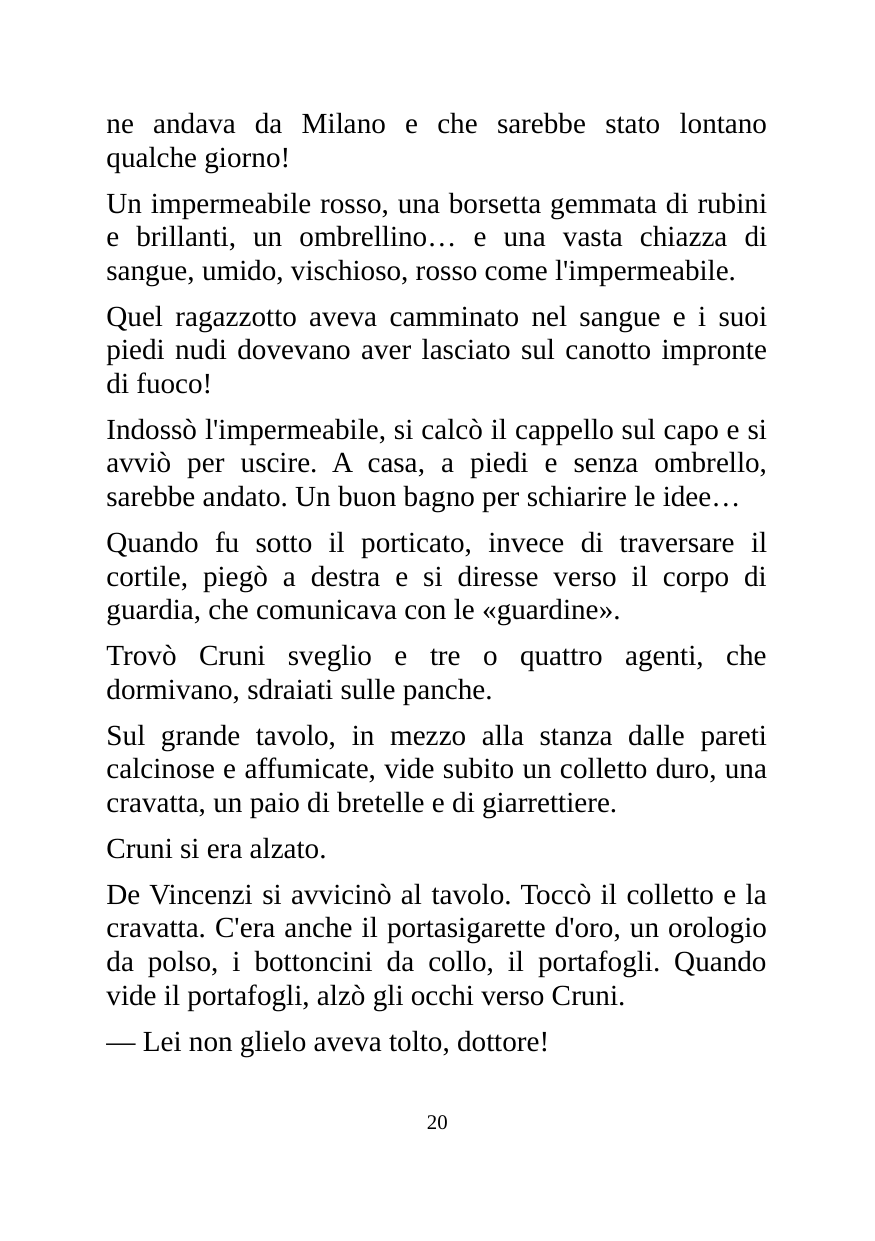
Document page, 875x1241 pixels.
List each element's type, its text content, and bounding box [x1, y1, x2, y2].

text Sul grande tavolo, in mezzo alla stanza dalle pareti calcinose e affumicate, vide subito un colletto duro, una cravatta, un paio di bretelle e di giarrettiere. [106, 718, 768, 818]
text De Vincenzi si avvicinò al tavolo. Toccò il colletto e la cravatta. C'era anche il portasigarette d'oro, un orologio da polso, i bottoncini da collo, il portafogli. Quando vide il portafogli, alzò gli occhi verso Cruni. [106, 877, 768, 1011]
text ne andava da Milano e che sarebbe stato lontano qualche giorno! [106, 106, 768, 173]
text Quel ragazzotto aveva camminato nel sangue e i suoi piedi nudi dovevano aver lasciato sul canotto impronte di fuoco! [106, 299, 768, 399]
text Trovò Cruni sveglio e tre o quattro agenti, che dormivano, sdraiati sulle panche. [106, 638, 768, 705]
text Un impermeabile rosso, una borsetta gemmata di rubini e brillanti, un ombrellino… e una vasta chiazza di sangue, umido, vischioso, rosso come l'impermeabile. [106, 186, 768, 286]
text Cruni si era alzato. [106, 831, 768, 864]
text Indossò l'impermeabile, si calcò il cappello sul capo e si avviò per uscire. A casa, a piedi e senza ombrello, sarebbe andato. Un buon bagno per schiarire le idee… [106, 412, 768, 513]
text Quando fu sotto il porticato, invece di traversare il cortile, piegò a destra e si diresse verso il corpo di guardia, che comunicava con le «guardine». [106, 525, 768, 626]
text — Lei non glielo aveva tolto, dottore! [106, 1024, 768, 1057]
